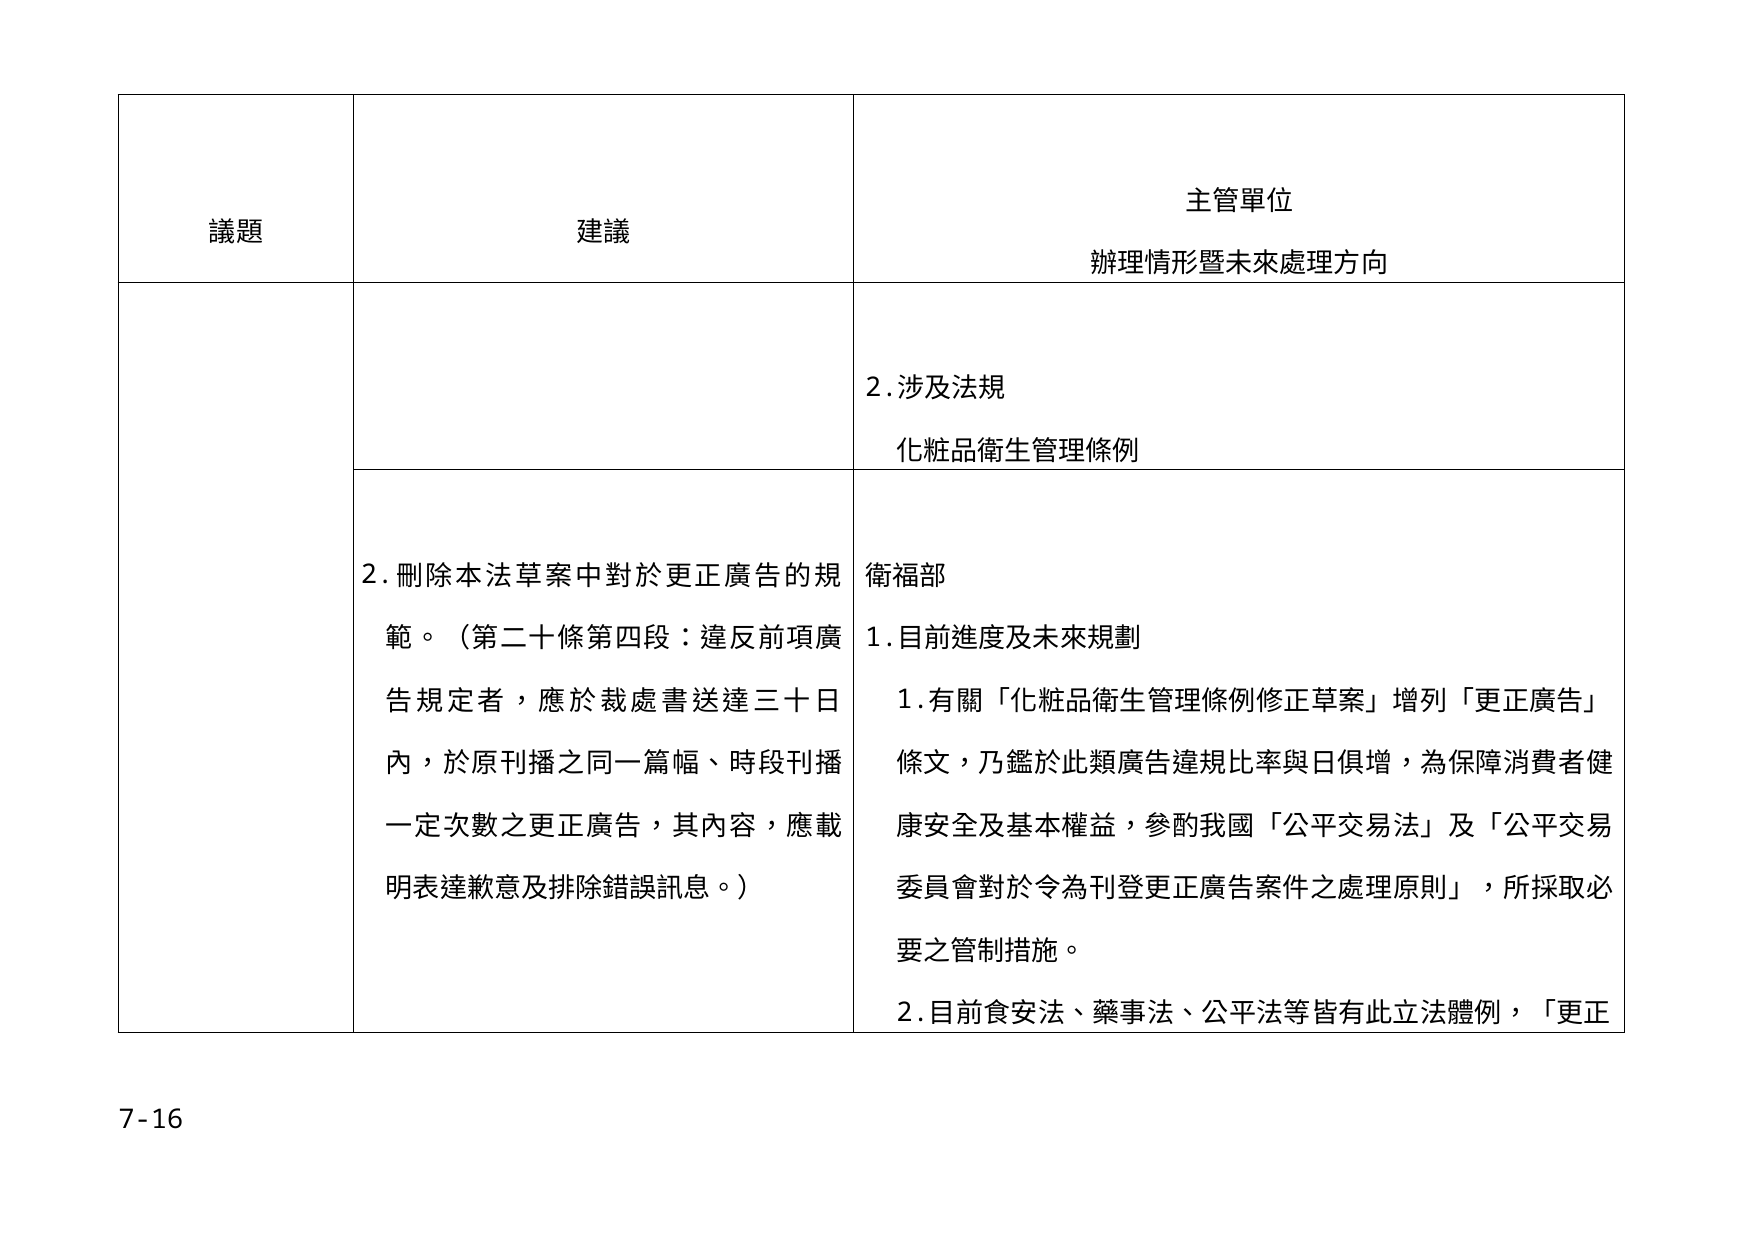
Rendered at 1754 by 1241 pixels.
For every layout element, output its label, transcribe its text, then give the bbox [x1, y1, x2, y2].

table_cell 衛福部 1.目前進度及未來規劃 1.有關「化粧品衛生管理條例修正草案」增列「更正廣告」條文，乃鑑於此類廣告違規比率與日俱增，為保障消費者健康安全及基本權益，參酌我國「公平交易法」及「公平交易委員會對於令為刊登更正廣告案件之處理原則」，所採取必要之管制措施。 2.目前食安法、藥事法、公平法等皆有此立法體例，「更正 [854, 470, 1624, 1032]
table_cell [354, 283, 853, 469]
table_header 議題 [119, 95, 353, 282]
table_header 主管單位 辦理情形暨未來處理方向 [854, 95, 1624, 282]
table_cell [119, 283, 353, 1032]
table_cell 2.刪除本法草案中對於更正廣告的規範。（第二十條第四段：違反前項廣告規定者，應於裁處書送達三十日內，於原刊播之同一篇幅、時段刊播一定次數之更正廣告，其內容，應載明表達歉意及排除錯誤訊息。） [354, 470, 853, 1032]
table_header 建議 [354, 95, 853, 282]
table_cell 2.涉及法規 化粧品衛生管理條例 [854, 283, 1624, 469]
